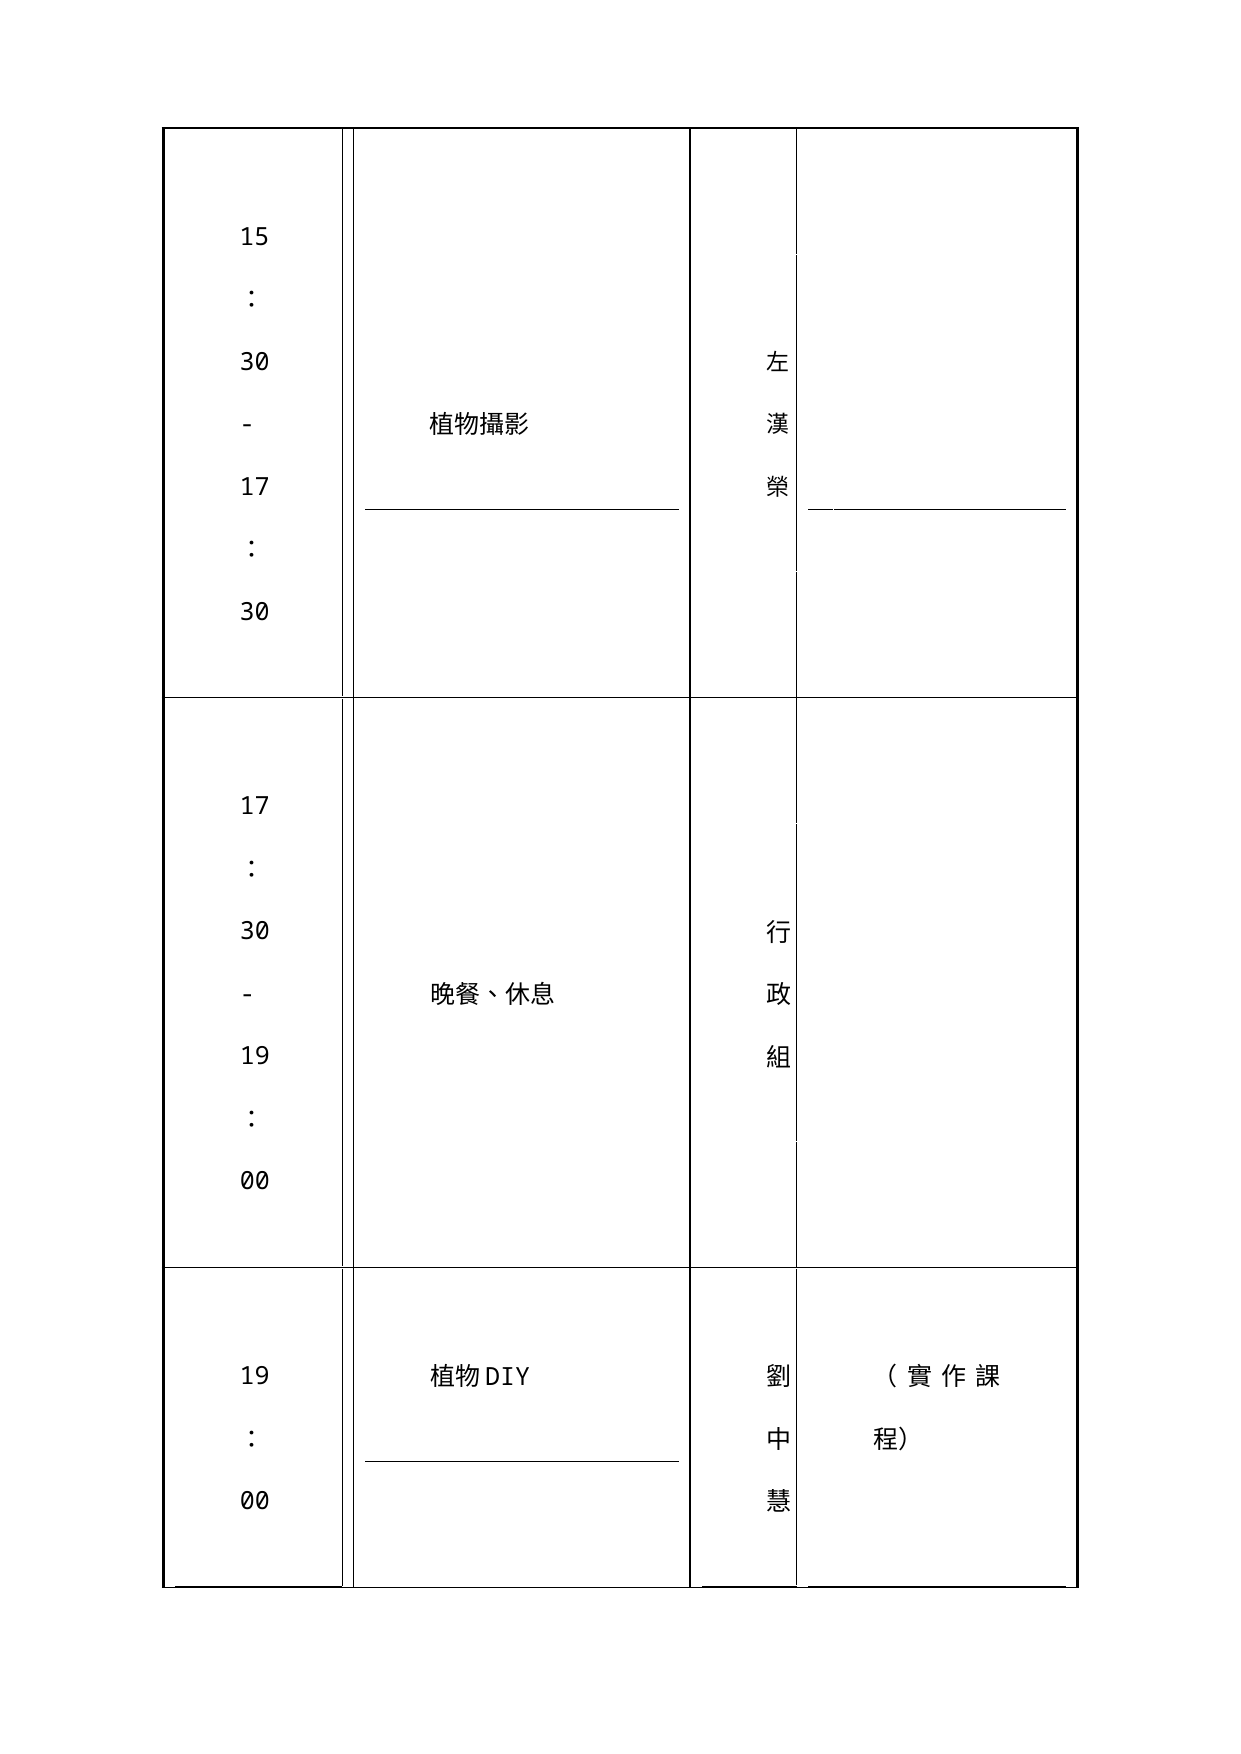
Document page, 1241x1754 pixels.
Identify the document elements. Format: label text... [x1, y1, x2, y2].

table_cell 19：00- [175, 1269, 341, 1585]
table_cell 劉中慧 [702, 1269, 796, 1585]
table_cell [809, 887, 833, 1078]
table_cell [342, 698, 353, 1267]
table_cell （實作課程） [834, 1269, 1065, 1585]
table_cell [165, 129, 174, 697]
table_cell 植物DIY [354, 1268, 689, 1586]
table_cell 植物攝影 [354, 129, 689, 697]
table_cell 晚餐、休息 [354, 698, 689, 1267]
table_cell [797, 255, 833, 571]
table_cell 左漢榮 [691, 129, 796, 697]
table_cell [1066, 1268, 1076, 1586]
table_cell [342, 1268, 353, 1586]
table_cell [797, 129, 1076, 697]
table_cell [797, 1269, 808, 1585]
table_cell 行政組 [691, 698, 796, 1267]
table_cell 17：30-19：00 [175, 699, 341, 1266]
table_cell 15：30-17：30 [175, 130, 341, 696]
table_cell [809, 1269, 833, 1585]
table_cell [342, 129, 353, 697]
table_cell [834, 887, 1065, 1078]
table_cell [834, 317, 1065, 508]
table_cell [809, 317, 833, 508]
table_cell [165, 1268, 174, 1586]
table_cell [691, 1268, 701, 1586]
table_cell [797, 698, 1076, 1267]
table_cell [165, 698, 174, 1267]
table_cell [797, 824, 833, 1141]
